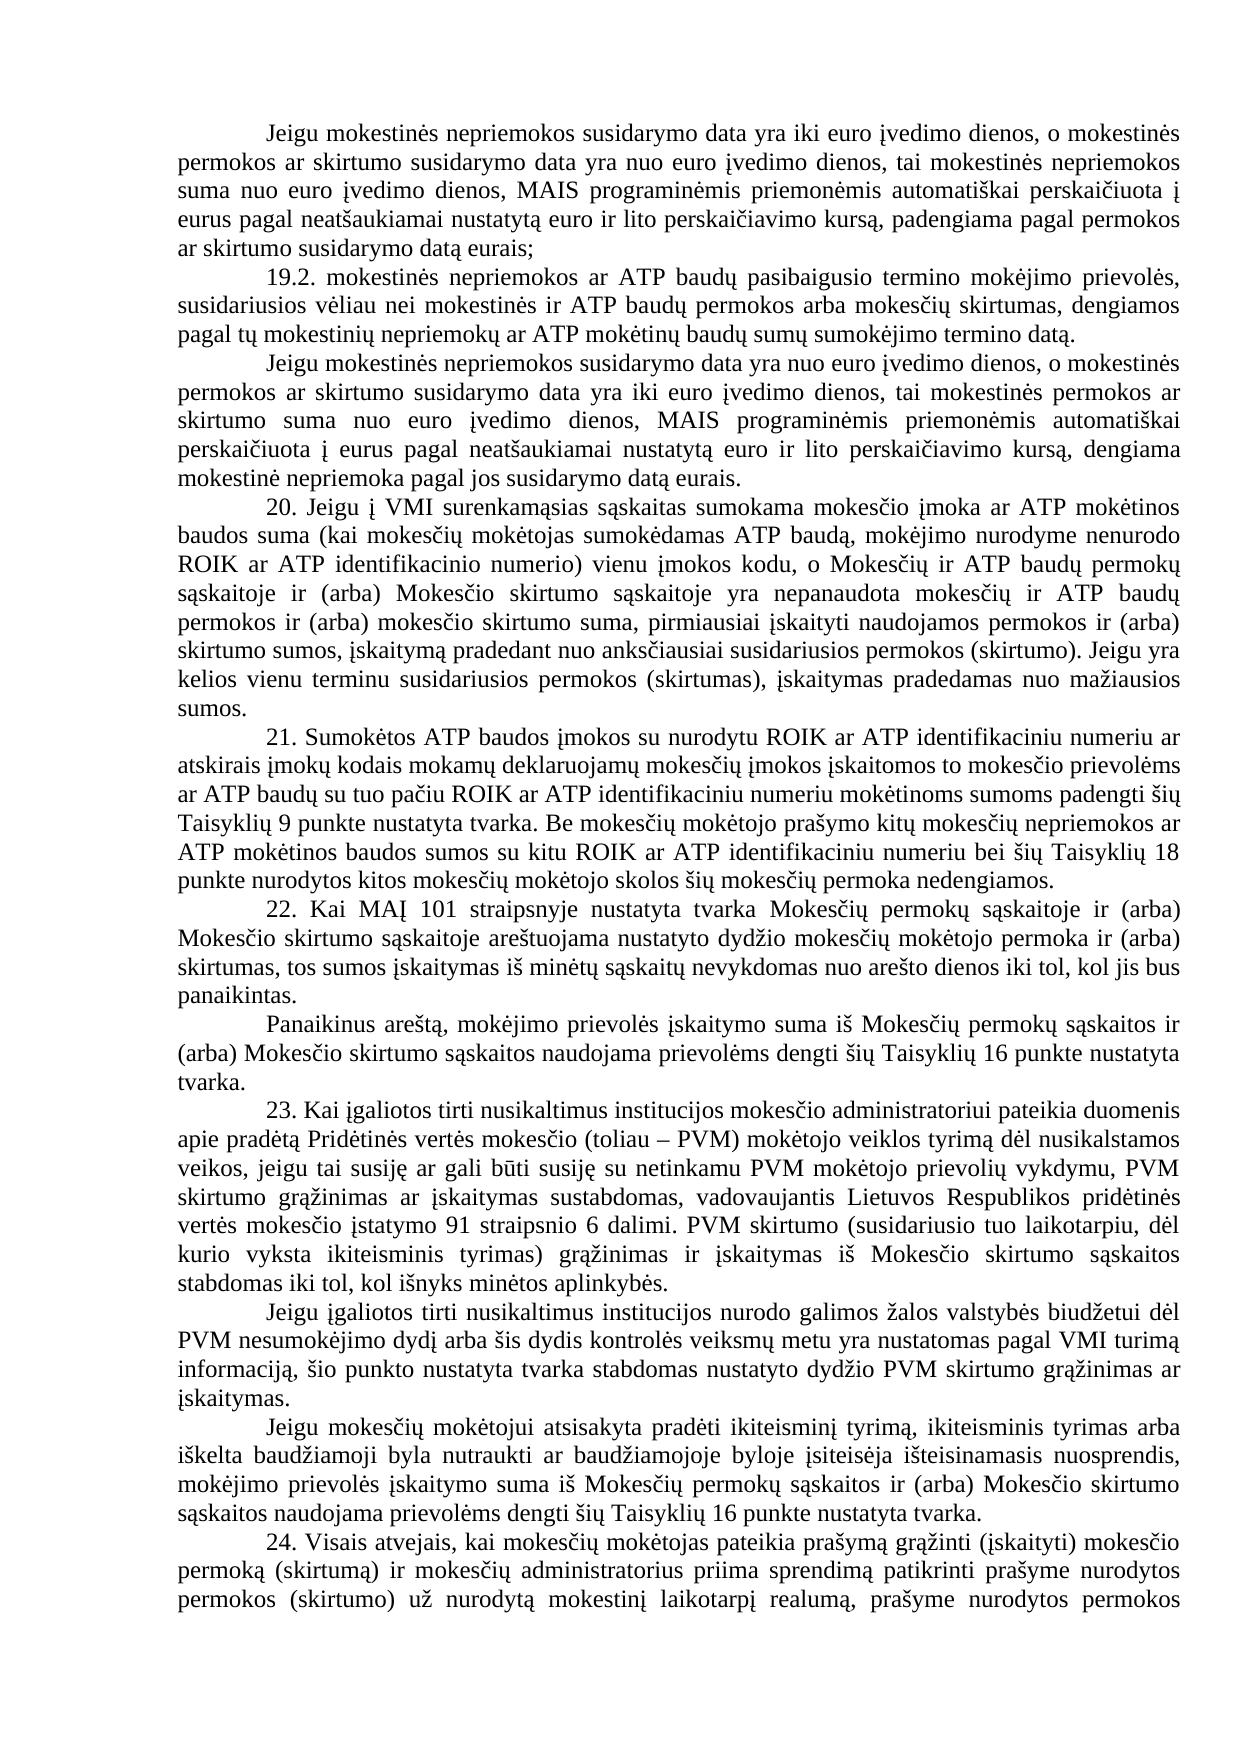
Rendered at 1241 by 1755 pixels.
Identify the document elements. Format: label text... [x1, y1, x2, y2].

text 19.2. mokestinės nepriemokos ar ATP baudų pasibaigusio termino mokėjimo prievolės, susidariusios vėliau nei mokestinės ir ATP baudų permokos arba mokesčių skirtumas, dengiamos pagal tų mokestinių nepriemokų ar ATP mokėtinų baudų sumų sumokėjimo termino datą. [177, 262, 1181, 348]
text 21. Sumokėtos ATP baudos įmokos su nurodytu ROIK ar ATP identifikaciniu numeriu ar atskirais įmokų kodais mokamų deklaruojamų mokesčių įmokos įskaitomos to mokesčio prievolėms ar ATP baudų su tuo pačiu ROIK ar ATP identifikaciniu numeriu mokėtinoms sumoms padengti šių Taisyklių 9 punkte nustatyta tvarka. Be mokesčių mokėtojo prašymo kitų mokesčių nepriemokos ar ATP mokėtinos baudos sumos su kitu ROIK ar ATP identifikaciniu numeriu bei šių Taisyklių 18 punkte nurodytos kitos mokesčių mokėtojo skolos šių mokesčių permoka nedengiamos. [177, 722, 1181, 894]
text 24. Visais atvejais, kai mokesčių mokėtojas pateikia prašymą grąžinti (įskaityti) mokesčio permoką (skirtumą) ir mokesčių administratorius priima sprendimą patikrinti prašyme nurodytos permokos (skirtumo) už nurodytą mokestinį laikotarpį realumą, prašyme nurodytos permokos [177, 1527, 1181, 1613]
text Panaikinus areštą, mokėjimo prievolės įskaitymo suma iš Mokesčių permokų sąskaitos ir (arba) Mokesčio skirtumo sąskaitos naudojama prievolėms dengti šių Taisyklių 16 punkte nustatyta tvarka. [177, 1009, 1181, 1096]
text 23. Kai įgaliotos tirti nusikaltimus institucijos mokesčio administratoriui pateikia duomenis apie pradėtą Pridėtinės vertės mokesčio (toliau – PVM) mokėtojo veiklos tyrimą dėl nusikalstamos veikos, jeigu tai susiję ar gali būti susiję su netinkamu PVM mokėtojo prievolių vykdymu, PVM skirtumo grąžinimas ar įskaitymas sustabdomas, vadovaujantis Lietuvos Respublikos pridėtinės vertės mokesčio įstatymo 91 straipsnio 6 dalimi. PVM skirtumo (susidariusio tuo laikotarpiu, dėl kurio vyksta ikiteisminis tyrimas) grąžinimas ir įskaitymas iš Mokesčio skirtumo sąskaitos stabdomas iki tol, kol išnyks minėtos aplinkybės. [177, 1096, 1181, 1297]
text 22. Kai MAĮ 101 straipsnyje nustatyta tvarka Mokesčių permokų sąskaitoje ir (arba) Mokesčio skirtumo sąskaitoje areštuojama nustatyto dydžio mokesčių mokėtojo permoka ir (arba) skirtumas, tos sumos įskaitymas iš minėtų sąskaitų nevykdomas nuo arešto dienos iki tol, kol jis bus panaikintas. [177, 894, 1181, 1009]
text 20. Jeigu į VMI surenkamąsias sąskaitas sumokama mokesčio įmoka ar ATP mokėtinos baudos suma (kai mokesčių mokėtojas sumokėdamas ATP baudą, mokėjimo nurodyme nenurodo ROIK ar ATP identifikacinio numerio) vienu įmokos kodu, o Mokesčių ir ATP baudų permokų sąskaitoje ir (arba) Mokesčio skirtumo sąskaitoje yra nepanaudota mokesčių ir ATP baudų permokos ir (arba) mokesčio skirtumo suma, pirmiausiai įskaityti naudojamos permokos ir (arba) skirtumo sumos, įskaitymą pradedant nuo anksčiausiai susidariusios permokos (skirtumo). Jeigu yra kelios vienu terminu susidariusios permokos (skirtumas), įskaitymas pradedamas nuo mažiausios sumos. [177, 492, 1181, 722]
text Jeigu mokestinės nepriemokos susidarymo data yra nuo euro įvedimo dienos, o mokestinės permokos ar skirtumo susidarymo data yra iki euro įvedimo dienos, tai mokestinės permokos ar skirtumo suma nuo euro įvedimo dienos, MAIS programinėmis priemonėmis automatiškai perskaičiuota į eurus pagal neatšaukiamai nustatytą euro ir lito perskaičiavimo kursą, dengiama mokestinė nepriemoka pagal jos susidarymo datą eurais. [177, 348, 1181, 492]
text Jeigu mokestinės nepriemokos susidarymo data yra iki euro įvedimo dienos, o mokestinės permokos ar skirtumo susidarymo data yra nuo euro įvedimo dienos, tai mokestinės nepriemokos suma nuo euro įvedimo dienos, MAIS programinėmis priemonėmis automatiškai perskaičiuota į eurus pagal neatšaukiamai nustatytą euro ir lito perskaičiavimo kursą, padengiama pagal permokos ar skirtumo susidarymo datą eurais; [177, 118, 1181, 262]
text Jeigu įgaliotos tirti nusikaltimus institucijos nurodo galimos žalos valstybės biudžetui dėl PVM nesumokėjimo dydį arba šis dydis kontrolės veiksmų metu yra nustatomas pagal VMI turimą informaciją, šio punkto nustatyta tvarka stabdomas nustatyto dydžio PVM skirtumo grąžinimas ar įskaitymas. [177, 1297, 1181, 1412]
text Jeigu mokesčių mokėtojui atsisakyta pradėti ikiteisminį tyrimą, ikiteisminis tyrimas arba iškelta baudžiamoji byla nutraukti ar baudžiamojoje byloje įsiteisėja išteisinamasis nuosprendis, mokėjimo prievolės įskaitymo suma iš Mokesčių permokų sąskaitos ir (arba) Mokesčio skirtumo sąskaitos naudojama prievolėms dengti šių Taisyklių 16 punkte nustatyta tvarka. [177, 1412, 1181, 1527]
